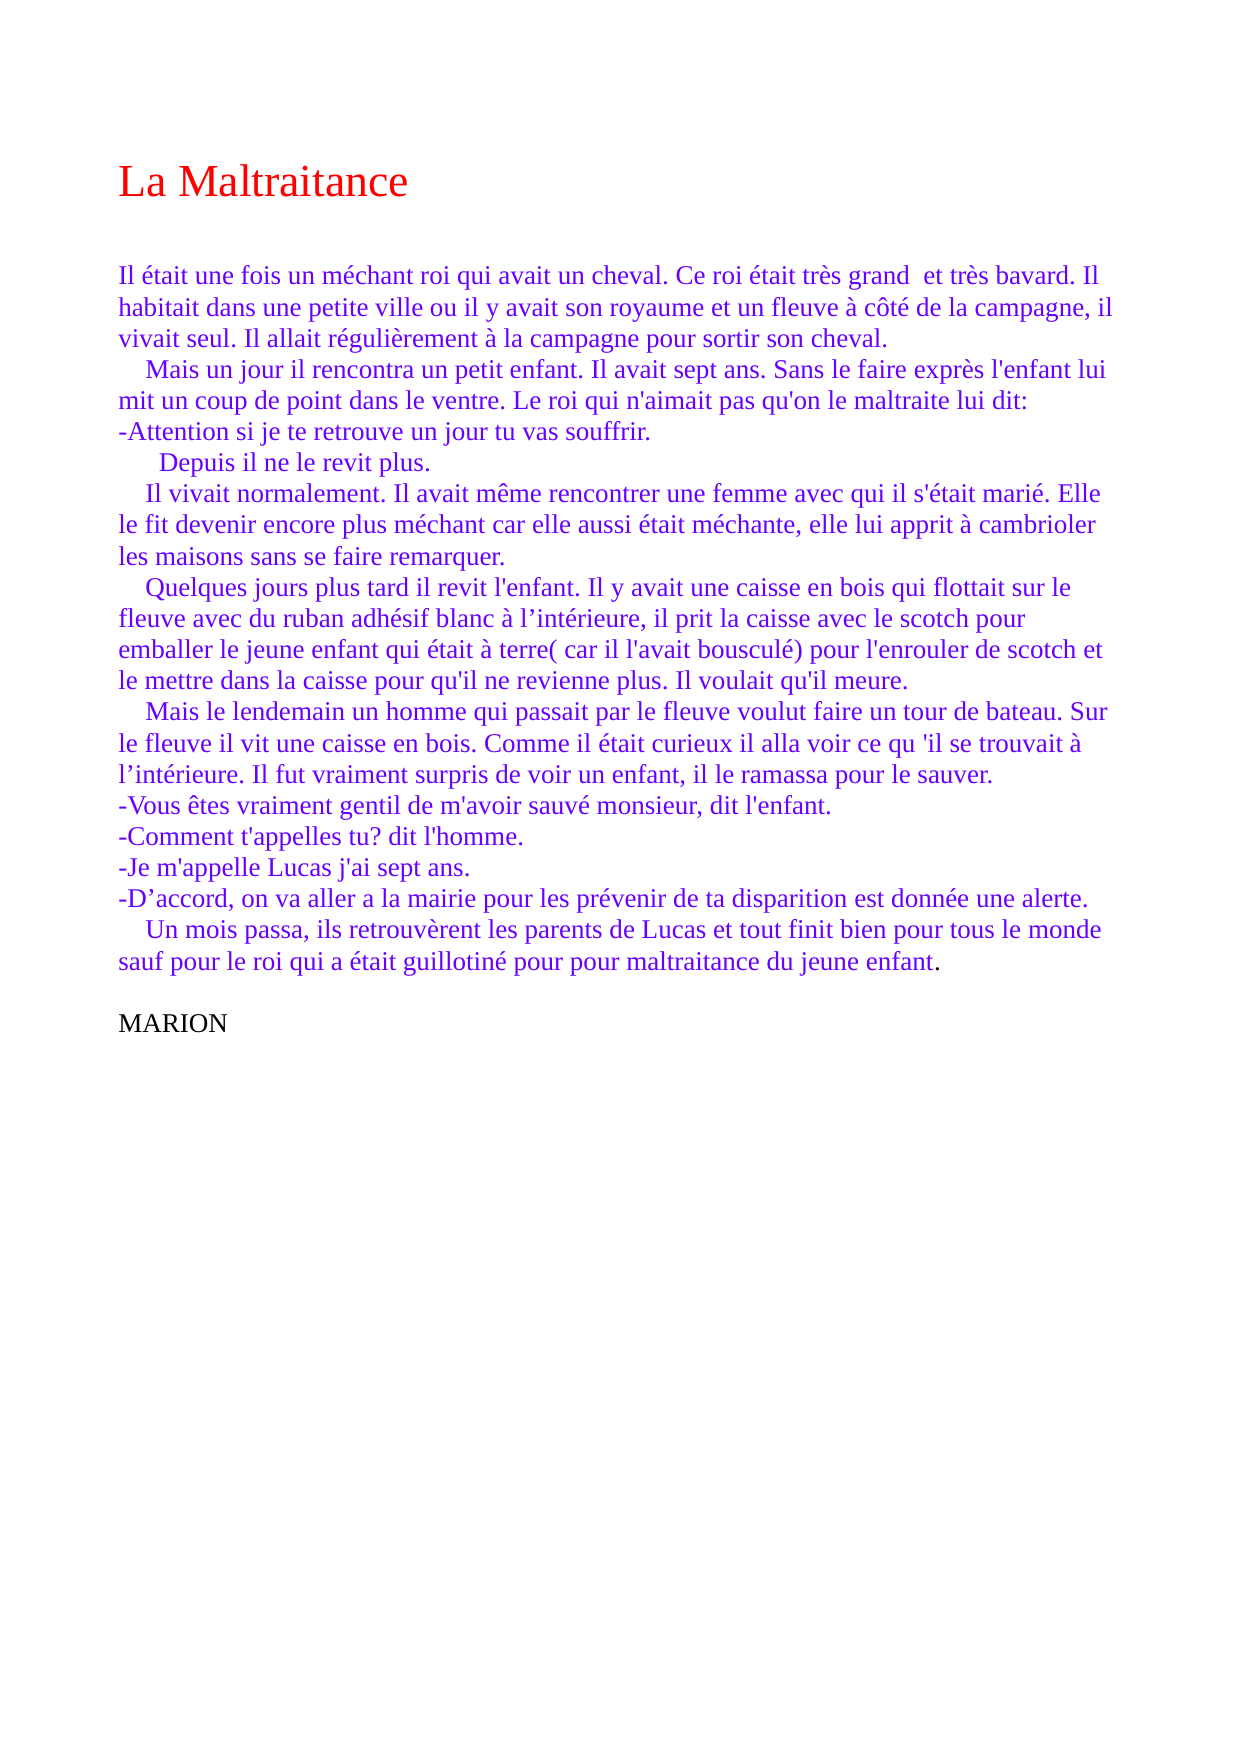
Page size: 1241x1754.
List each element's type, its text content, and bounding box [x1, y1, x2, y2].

text Mais le lendemain un homme qui passait par le fleuve voulut faire un tour de bateau. Sur le fleuve il vit une caisse en bois. Comme il était curieux il alla voir ce qu 'il se trouvait à l’intérieure. Il fut vraiment surpris de voir un enfant, il le ramassa pour le sauver. [118, 696, 1122, 789]
text Mais un jour il rencontra un petit enfant. Il avait sept ans. Sans le faire exprès l'enfant lui mit un coup de point dans le ventre. Le roi qui n'aimait pas qu'on le maltraite lui dit: [118, 353, 1122, 415]
text -D’accord, on va aller a la mairie pour les prévenir de ta disparition est donnée une alerte. [118, 882, 1122, 913]
text -Vous êtes vraiment gentil de m'avoir sauvé monsieur, dit l'enfant. [118, 789, 1122, 820]
text La Maltraitance [118, 154, 1122, 207]
text Depuis il ne le revit plus. [118, 446, 1122, 477]
text MARION [118, 1007, 1122, 1038]
text Il était une fois un méchant roi qui avait un cheval. Ce roi était très grand et très bavard. Il habitait dans une petite ville ou il y avait son royaume et un fleuve à côté de la campagne, il vivait seul. Il allait régulièrement à la campagne pour sortir son cheval. [118, 259, 1122, 353]
text -Comment t'appelles tu? dit l'homme. [118, 820, 1122, 851]
text -Je m'appelle Lucas j'ai sept ans. [118, 851, 1122, 882]
text -Attention si je te retrouve un jour tu vas souffrir. [118, 415, 1122, 446]
text Un mois passa, ils retrouvèrent les parents de Lucas et tout finit bien pour tous le monde sauf pour le roi qui a était guillotiné pour pour maltraitance du jeune enfant. [118, 913, 1122, 976]
text Il vivait normalement. Il avait même rencontrer une femme avec qui il s'était marié. Elle le fit devenir encore plus méchant car elle aussi était méchante, elle lui apprit à cambrioler les maisons sans se faire remarquer. [118, 477, 1122, 571]
text Quelques jours plus tard il revit l'enfant. Il y avait une caisse en bois qui flottait sur le fleuve avec du ruban adhésif blanc à l’intérieure, il prit la caisse avec le scotch pour emballer le jeune enfant qui était à terre( car il l'avait bousculé) pour l'enrouler de scotch et le mettre dans la caisse pour qu'il ne revienne plus. Il voulait qu'il meure. [118, 571, 1122, 696]
